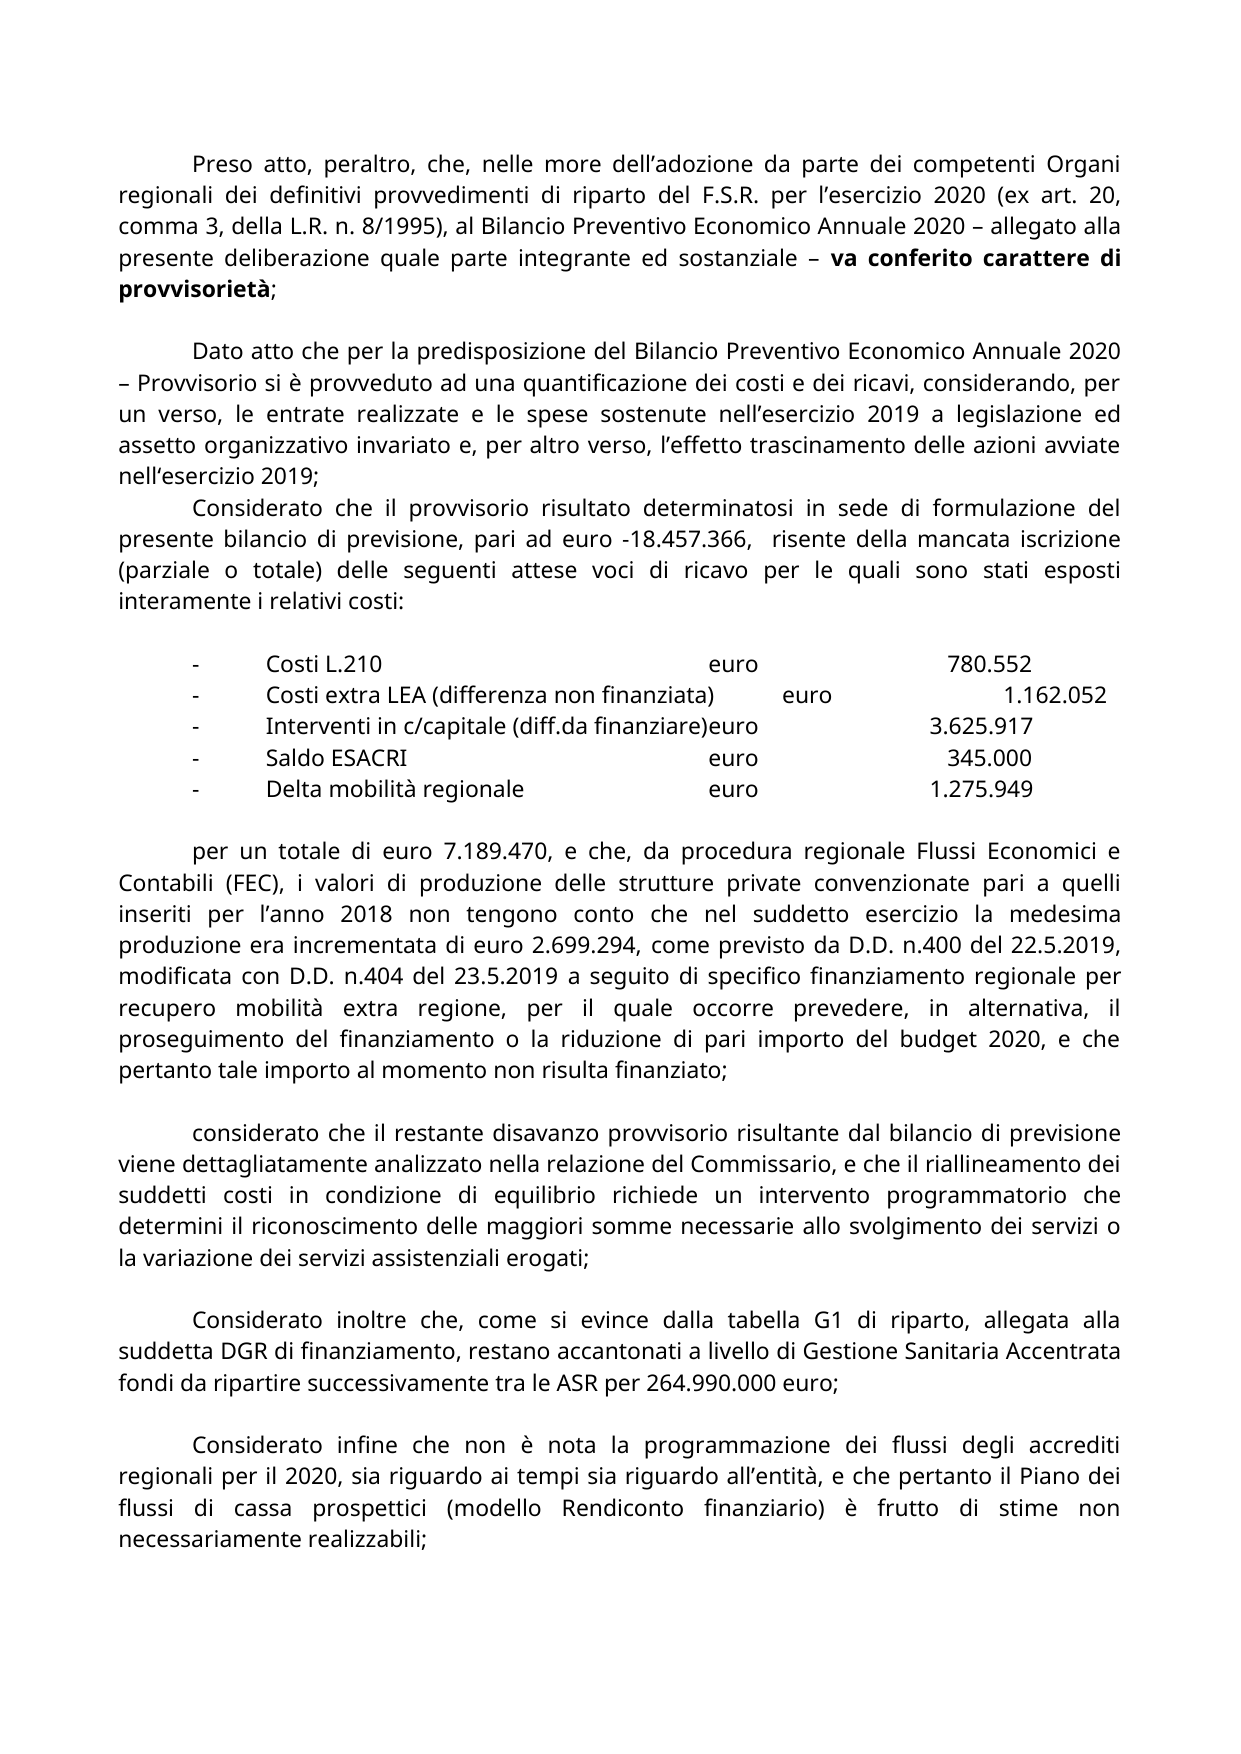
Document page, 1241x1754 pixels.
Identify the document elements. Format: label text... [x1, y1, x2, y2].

text Considerato infine che non è nota la programmazione dei flussi degli accrediti regionali per il 2020, sia riguardo ai tempi sia riguardo all’entità, e che pertanto il Piano dei flussi di cassa prospettici (modello Rendiconto finanziario) è frutto di stime non necessariamente realizzabili; [118, 1429, 1122, 1554]
text Dato atto che per la predisposizione del Bilancio Preventivo Economico Annuale 2020 – Provvisorio si è provveduto ad una quantificazione dei costi e dei ricavi, considerando, per un verso, le entrate realizzate e le spese sostenute nell’esercizio 2019 a legislazione ed assetto organizzativo invariato e, per altro verso, l’effetto trascinamento delle azioni avviate nell‘esercizio 2019; [118, 335, 1122, 491]
text - Saldo ESACRI euro 345.000 [118, 741, 1122, 773]
text Preso atto, peraltro, che, nelle more dell’adozione da parte dei competenti Organi regionali dei definitivi provvedimenti di riparto del F.S.R. per l’esercizio 2020 (ex art. 20, comma 3, della L.R. n. 8/1995), al Bilancio Preventivo Economico Annuale 2020 – allegato alla presente deliberazione quale parte integrante ed sostanziale – va conferito carattere di provvisorietà; [118, 148, 1122, 304]
text - Costi L.210 euro 780.552 [118, 648, 1122, 679]
text - Delta mobilità regionale euro 1.275.949 [118, 773, 1122, 804]
text Considerato inoltre che, come si evince dalla tabella G1 di riparto, allegata alla suddetta DGR di finanziamento, restano accantonati a livello di Gestione Sanitaria Accentrata fondi da ripartire successivamente tra le ASR per 264.990.000 euro; [118, 1304, 1122, 1398]
text considerato che il restante disavanzo provvisorio risultante dal bilancio di previsione viene dettagliatamente analizzato nella relazione del Commissario, e che il riallineamento dei suddetti costi in condizione di equilibrio richiede un intervento programmatorio che determini il riconoscimento delle maggiori somme necessarie allo svolgimento dei servizi o la variazione dei servizi assistenziali erogati; [118, 1116, 1122, 1273]
text - Interventi in c/capitale (diff.da finanziare) euro 3.625.917 [118, 710, 1122, 741]
text Considerato che il provvisorio risultato determinatosi in sede di formulazione del presente bilancio di previsione, pari ad euro -18.457.366, risente della mancata iscrizione (parziale o totale) delle seguenti attese voci di ricavo per le quali sono stati esposti interamente i relativi costi: [118, 491, 1122, 616]
text - Costi extra LEA (differenza non finanziata) euro 1.162.052 [118, 679, 1122, 710]
text per un totale di euro 7.189.470, e che, da procedura regionale Flussi Economici e Contabili (FEC), i valori di produzione delle strutture private convenzionate pari a quelli inseriti per l’anno 2018 non tengono conto che nel suddetto esercizio la medesima produzione era incrementata di euro 2.699.294, come previsto da D.D. n.400 del 22.5.2019, modificata con D.D. n.404 del 23.5.2019 a seguito di specifico finanziamento regionale per recupero mobilità extra regione, per il quale occorre prevedere, in alternativa, il proseguimento del finanziamento o la riduzione di pari importo del budget 2020, e che pertanto tale importo al momento non risulta finanziato; [118, 835, 1122, 1085]
